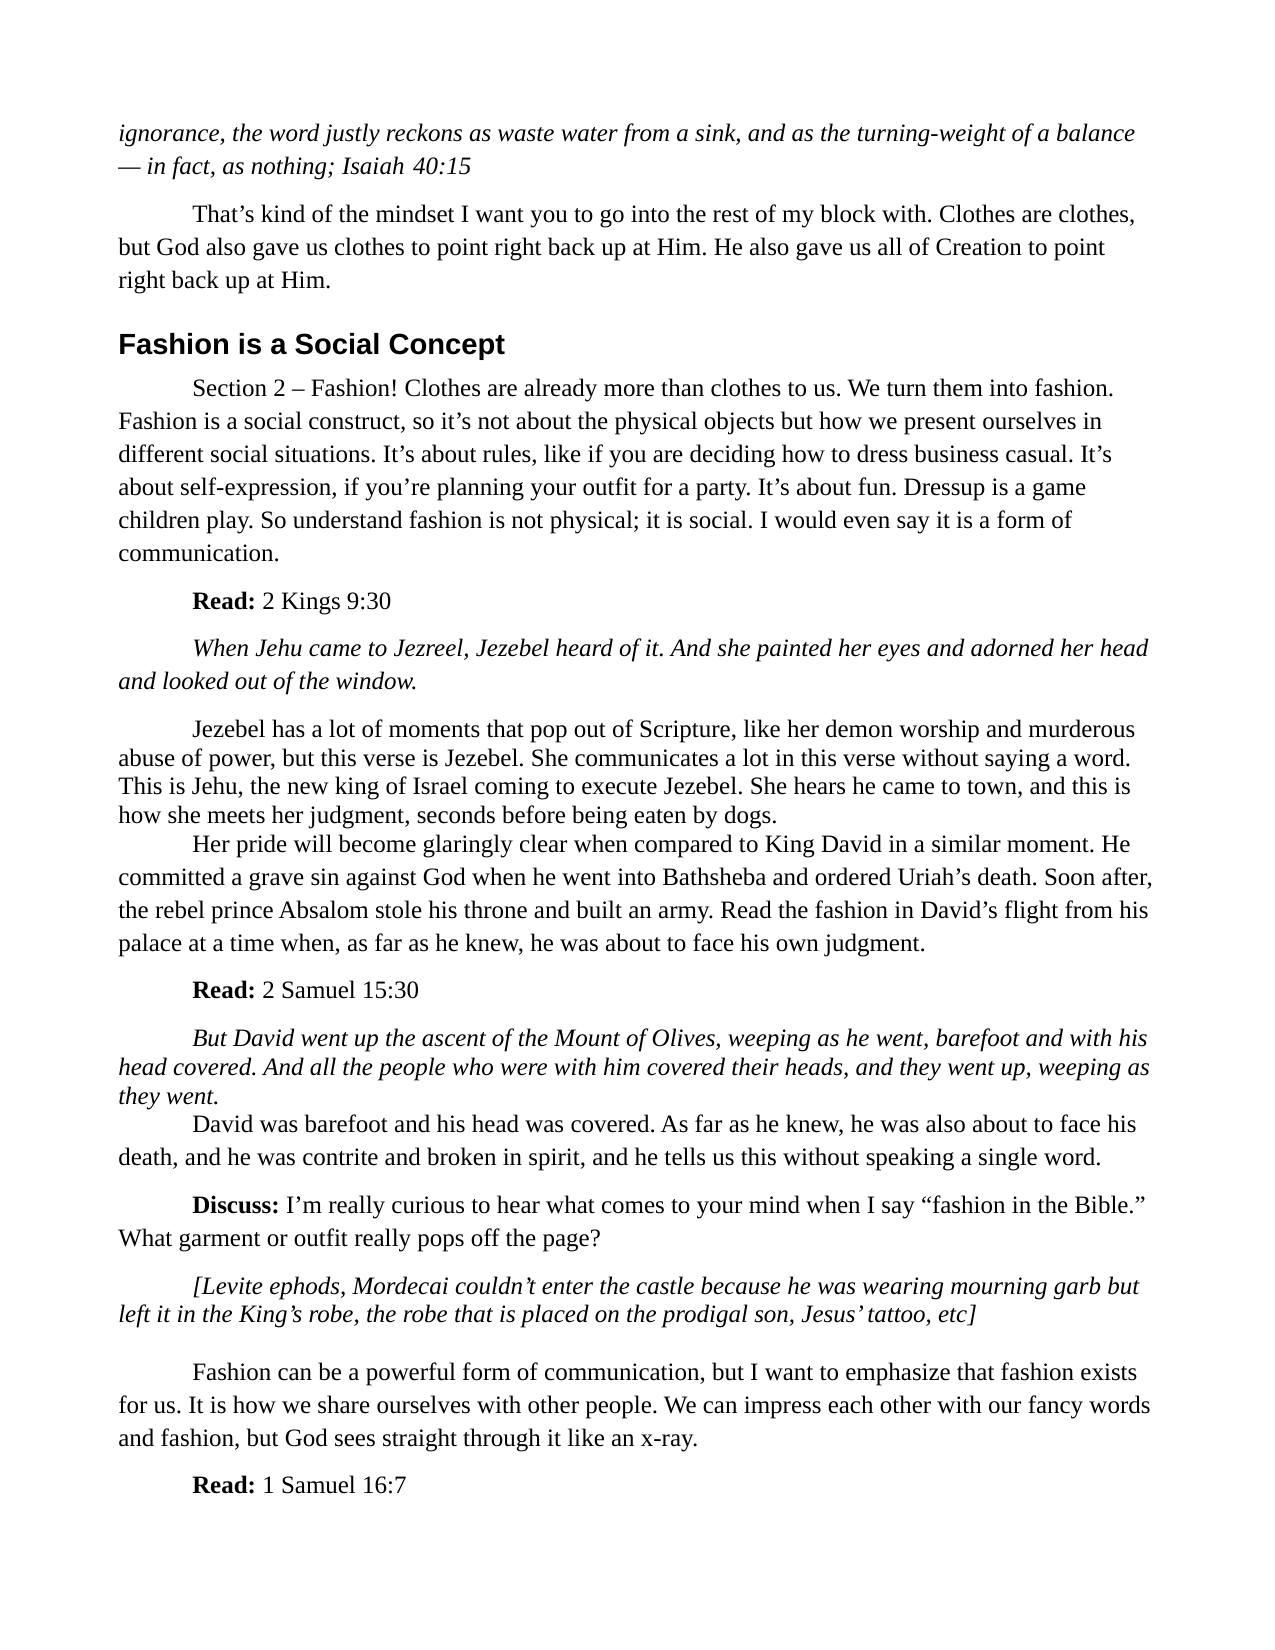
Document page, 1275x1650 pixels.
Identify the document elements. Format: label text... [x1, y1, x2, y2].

text Read: 2 Samuel 15:30 [118, 976, 1157, 1004]
text But David went up the ascent of the Mount of Olives, weeping as he went, barefoot and with his head covered. And all the people who were with him covered their heads, and they went up, weeping as they went. [118, 1023, 1157, 1109]
text Fashion can be a powerful form of communication, but I want to emphasize that fashion exists for us. It is how we share ourselves with other people. We can impress each other with our fancy words and fashion, but God sees straight through it like an x-ray. [118, 1357, 1157, 1452]
text That’s kind of the mindset I want you to go into the rest of my block with. Clothes are clothes, but God also gave us clothes to point right back up at Him. He also gave us all of Creation to point right back up at Him. [118, 199, 1157, 293]
text Read: 1 Samuel 16:7 [118, 1471, 1157, 1499]
text Discuss: I’m really curious to hear what comes to your mind when I say “fashion in the Bible.” What garment or outfit really pops off the page? [118, 1190, 1157, 1252]
text Her pride will become glaringly clear when compared to King David in a similar moment. He committed a grave sin against God when he went into Bathsheba and ordered Uriah’s death. Soon after, the rebel prince Absalom stole his throne and built an army. Read the fashion in David’s flight from his palace at a time when, as far as he knew, he was about to face his own judgment. [118, 829, 1157, 957]
text Section 2 – Fashion! Clothes are already more than clothes to us. We turn them into fashion. Fashion is a social construct, so it’s not about the physical objects but how we present ourselves in different social situations. It’s about rules, like if you are deciding how to dress business casual. It’s about self-expression, if you’re planning your outfit for a party. It’s about fun. Dressup is a game children play. So understand fashion is not physical; it is social. I would even say it is a form of communication. [118, 373, 1157, 567]
subtitle Fashion is a Social Concept [118, 327, 1157, 361]
text [Levite ephods, Mordecai couldn’t enter the castle because he was wearing mourning garb but left it in the King’s robe, the robe that is placed on the prodigal son, Jesus’ tattoo, etc] [118, 1271, 1157, 1328]
text David was barefoot and his head was covered. As far as he knew, he was also about to face his death, and he was contrite and broken in spirit, and he tells us this without speaking a single word. [118, 1109, 1157, 1171]
text Jezebel has a lot of moments that pop out of Scripture, like her demon worship and murderous abuse of power, but this verse is Jezebel. She communicates a lot in this verse without saying a word. This is Jehu, the new king of Israel coming to execute Jezebel. She hears he came to town, and this is how she meets her judgment, seconds before being eaten by dogs. [118, 714, 1157, 829]
text Read: 2 Kings 9:30 [118, 586, 1157, 614]
text When Jehu came to Jezreel, Jezebel heard of it. And she painted her eyes and adorned her head and looked out of the window. [118, 633, 1157, 695]
text ignorance, the word justly reckons as waste water from a sink, and as the turning-weight of a balance — in fact, as nothing; Isaiah 40:15 [118, 118, 1157, 180]
